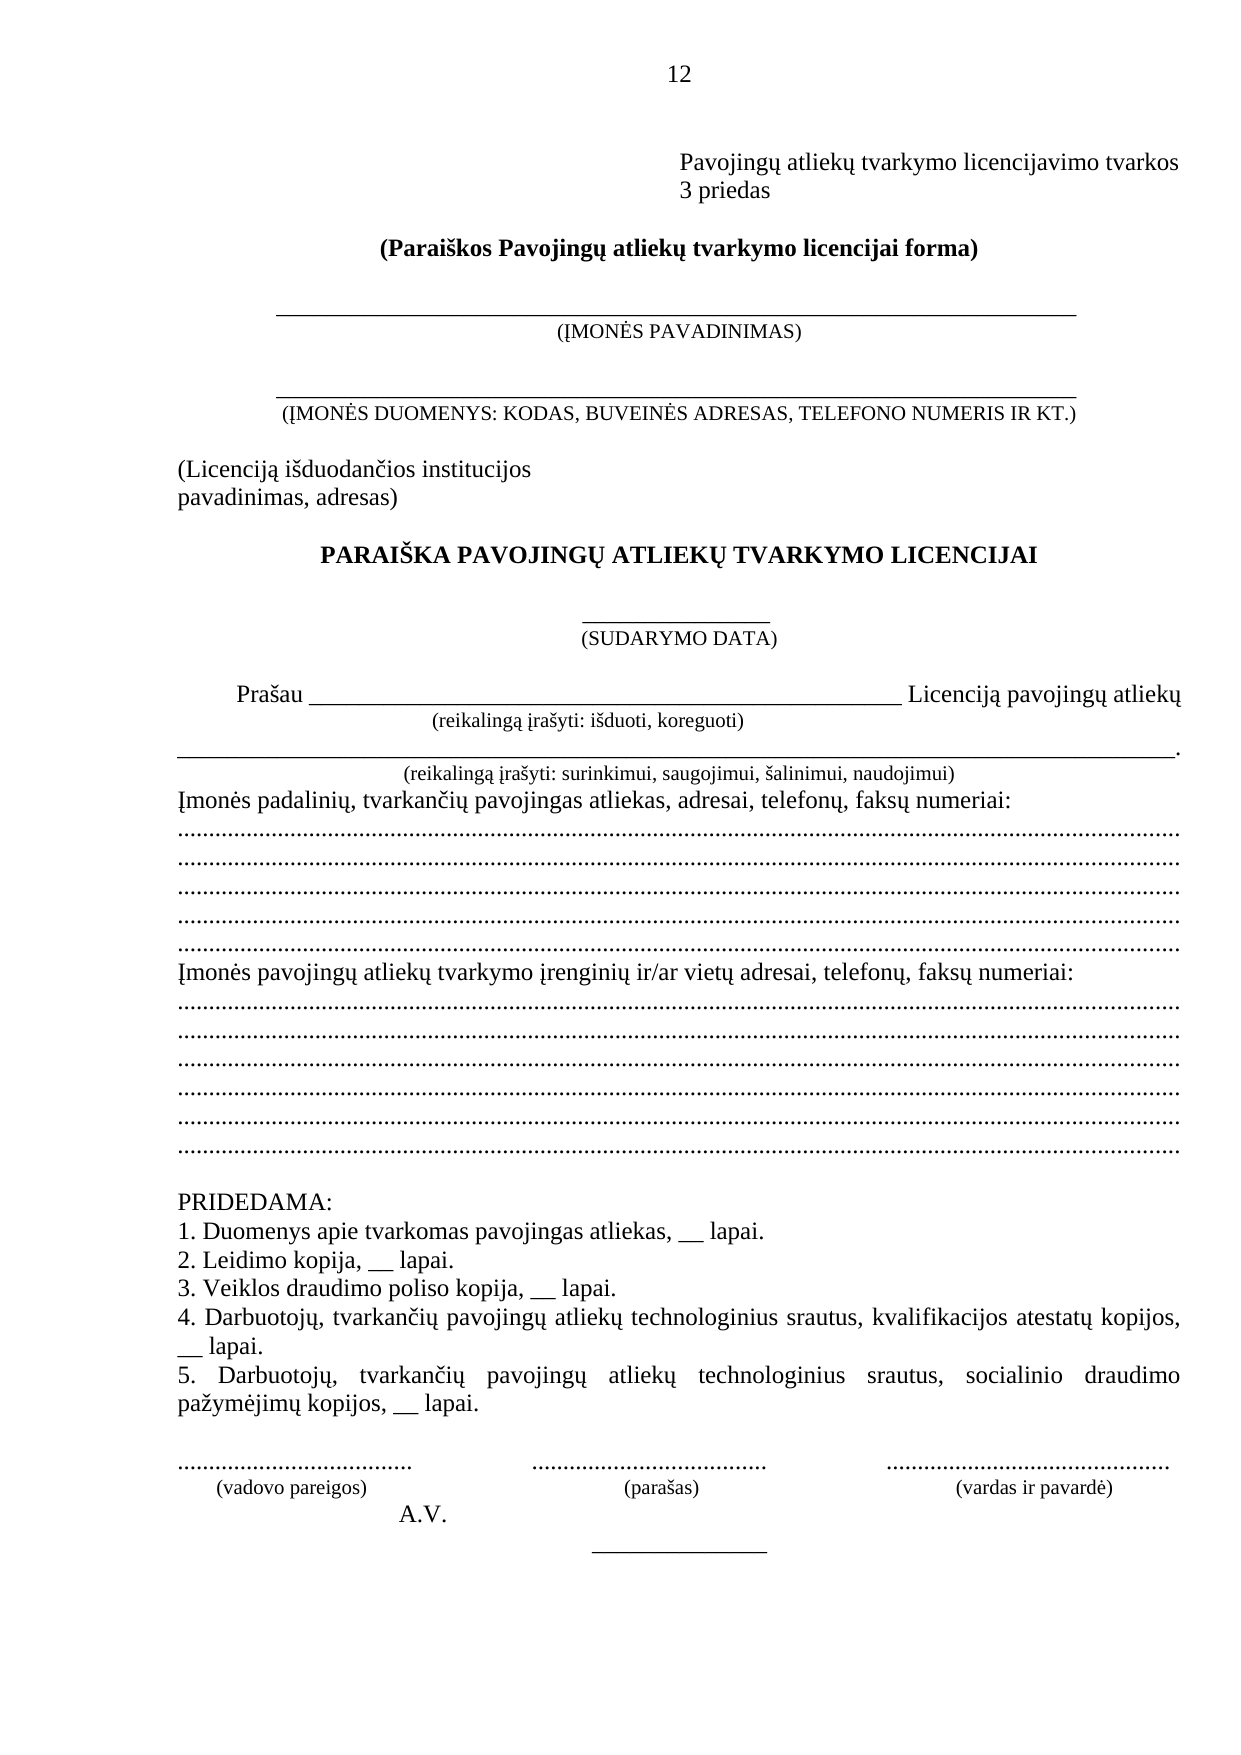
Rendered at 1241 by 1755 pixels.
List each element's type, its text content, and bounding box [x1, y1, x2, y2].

text _______________ [177, 597, 1181, 626]
text (sudarymo data) [177, 626, 1181, 650]
text Prašau Licenciją pavojingų atliekų [177, 679, 1181, 708]
text ________________________________________________________________ [177, 372, 1181, 401]
text (įmonės duomenys: kodas, buveinės adresas, telefono numeris ir kt.) [177, 401, 1181, 425]
text Pavojingų atliekų tvarkymo licencijavimo tvarkos [177, 147, 1181, 176]
text 3. Veiklos draudimo poliso kopija, __ lapai. [177, 1273, 1181, 1302]
text 3 priedas [177, 176, 1181, 204]
text ______________ [177, 1527, 1181, 1556]
text ________________________________________________________________ [177, 291, 1181, 319]
text PRIDEDAMA: [177, 1187, 1181, 1216]
text (reikalingą įrašyti: išduoti, koreguoti) [177, 708, 1181, 732]
text (įmonės pavadinimas) [177, 319, 1181, 343]
text (vadovo pareigos) (parašas) (vardas ir pavardė) [177, 1475, 1181, 1499]
text 4. Darbuotojų, tvarkančių pavojingų atliekų technologinius srautus, kvalifikacijos atestatų kopijos, __ lapai. [177, 1302, 1181, 1360]
text PARAIŠKA PAVOJINGŲ ATLIEKŲ TVARKYMO LICENCIJAI [177, 540, 1181, 569]
text . [177, 732, 1181, 761]
text (reikalingą įrašyti: surinkimui, saugojimui, šalinimui, naudojimui) [177, 761, 1181, 785]
text 1. Duomenys apie tvarkomas pavojingas atliekas, __ lapai. [177, 1216, 1181, 1245]
text A.V. [177, 1499, 1181, 1527]
text Įmonės pavojingų atliekų tvarkymo įrenginių ir/ar vietų adresai, telefonų, faksų numeriai: [177, 957, 1181, 986]
text (Licenciją išduodančios institucijos [177, 454, 1181, 482]
text pavadinimas, adresas) [177, 482, 1181, 511]
text Įmonės padalinių, tvarkančių pavojingas atliekas, adresai, telefonų, faksų numeriai: [177, 785, 1181, 813]
text 2. Leidimo kopija, __ lapai. [177, 1245, 1181, 1273]
text (Paraiškos Pavojingų atliekų tvarkymo licencijai forma) [177, 233, 1181, 262]
text 5. Darbuotojų, tvarkančių pavojingų atliekų technologinius srautus, socialinio draudimo pažymėjimų kopijos, __ lapai. [177, 1360, 1181, 1417]
